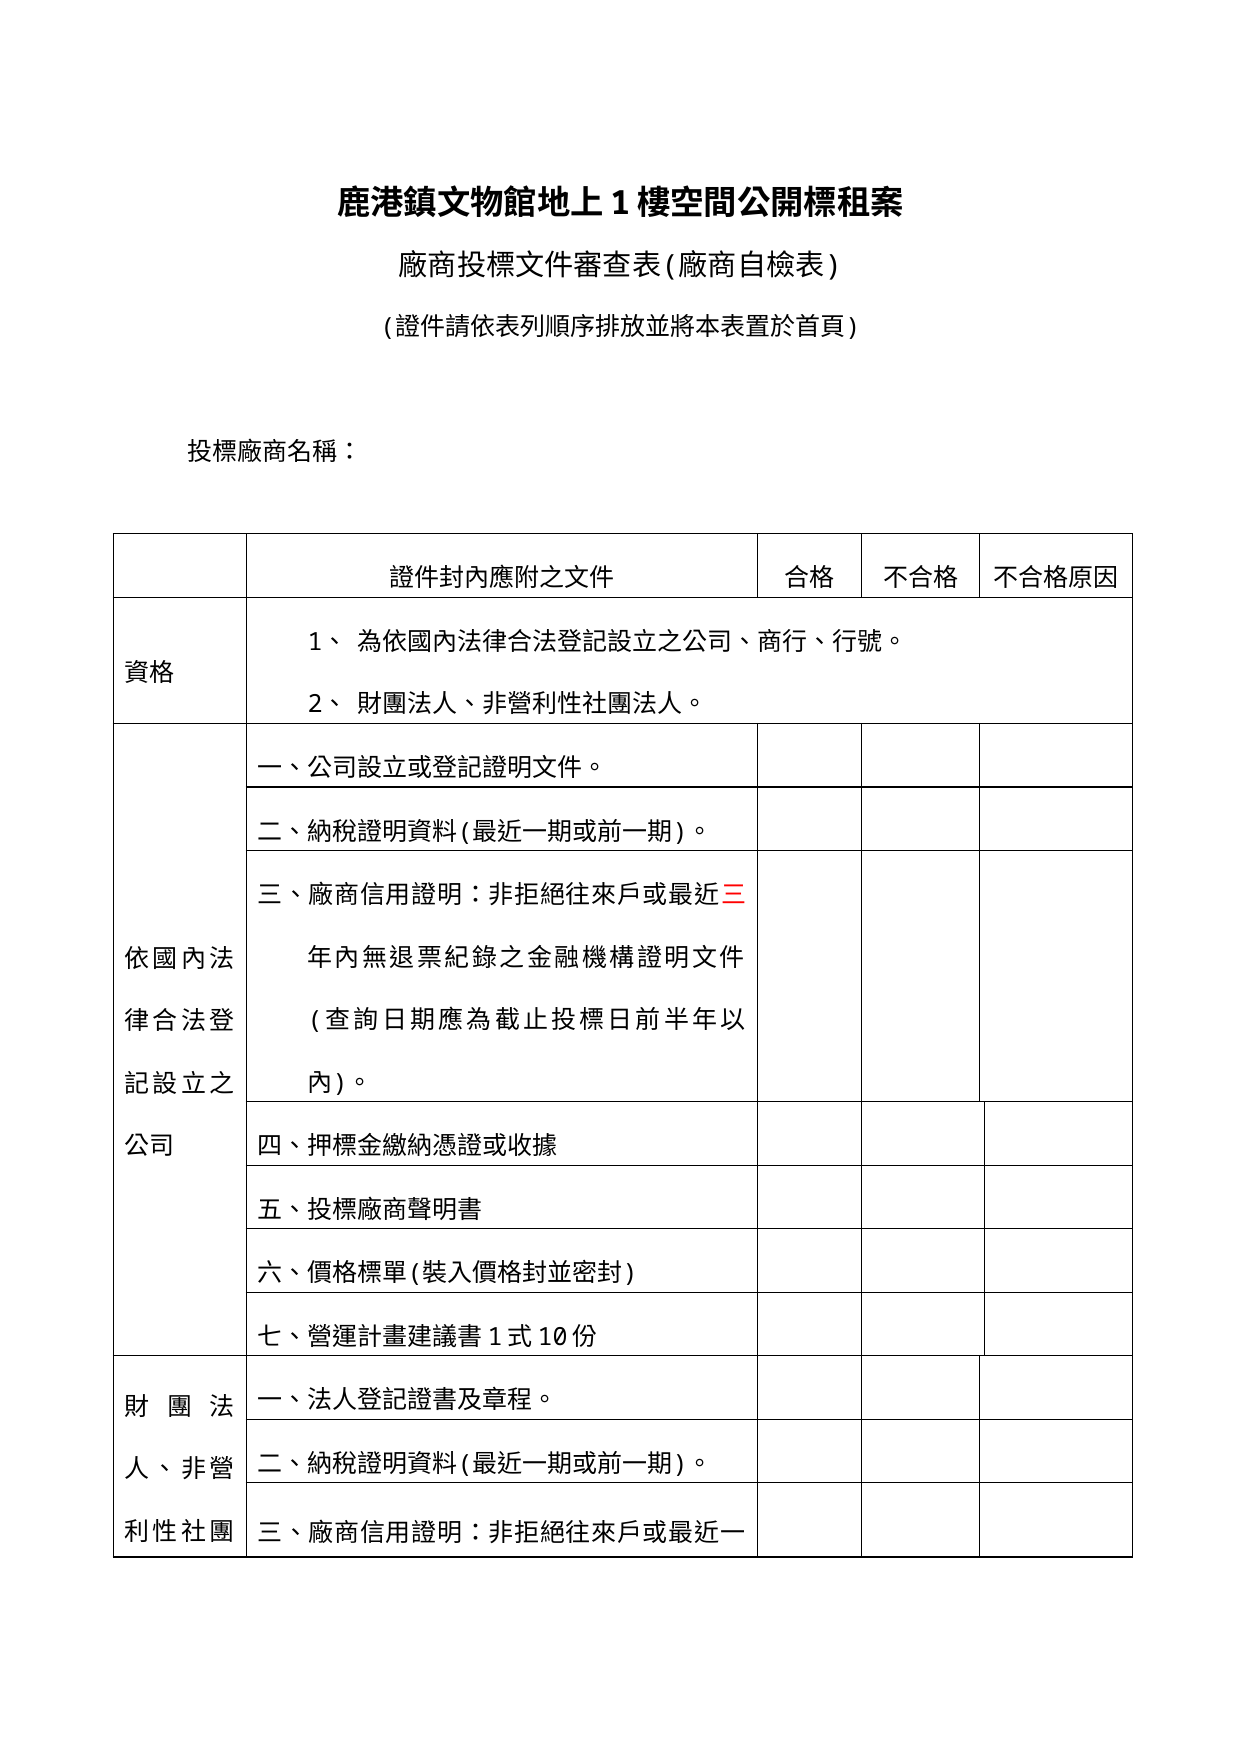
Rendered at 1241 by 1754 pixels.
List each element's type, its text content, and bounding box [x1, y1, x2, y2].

table_cell [862, 1293, 984, 1355]
table_cell [862, 851, 979, 1101]
table_cell [862, 1166, 984, 1228]
table_header 證件封內應附之文件 [247, 534, 757, 597]
table_cell 一、法人登記證書及章程。 [247, 1356, 757, 1419]
table_cell [758, 1483, 861, 1556]
table_header 不合格原因 [980, 534, 1132, 597]
table_cell 七、營運計畫建議書1式10份 [247, 1293, 757, 1355]
table_cell [985, 1229, 1132, 1292]
table_cell [985, 1102, 1132, 1164]
table_cell [758, 1166, 861, 1228]
table_cell [758, 1102, 861, 1164]
table_cell [862, 1420, 979, 1482]
table_cell 五、投標廠商聲明書 [247, 1166, 757, 1228]
table_cell 資格 [114, 598, 246, 723]
text (證件請依表列順序排放並將本表置於首頁) [187, 283, 1053, 346]
table_cell 三、廠商信用證明：非拒絕往來戶或最近三年內無退票紀錄之金融機構證明文件(查詢日期應為截止投標日前半年以內)。 [247, 851, 757, 1101]
table_cell 依國內法律合法登記設立之公司 [114, 724, 246, 1355]
table_cell [980, 724, 1132, 786]
table_cell [985, 1293, 1132, 1355]
table_cell 二、納稅證明資料(最近一期或前一期)。 [247, 788, 757, 850]
table_cell [862, 1102, 984, 1164]
table_cell [758, 1420, 861, 1482]
table_header [114, 534, 246, 597]
table_cell 二、納稅證明資料(最近一期或前一期)。 [247, 1420, 757, 1482]
table_cell 六、價格標單(裝入價格封並密封) [247, 1229, 757, 1292]
table_header 不合格 [862, 534, 979, 597]
text 鹿港鎮文物館地上1樓空間公開標租案 [187, 158, 1053, 221]
table_cell [862, 1229, 984, 1292]
table_cell 為依國內法律合法登記設立之公司、商行、行號。 財團法人、非營利性社團法人。 [247, 598, 1132, 723]
table_cell [758, 724, 861, 786]
table_cell [862, 788, 979, 850]
table_cell [758, 1229, 861, 1292]
table_cell [862, 1483, 979, 1556]
table_cell [980, 1483, 1132, 1556]
table_cell 財團法人、非營利性社團 [114, 1356, 246, 1556]
table_header 合格 [758, 534, 861, 597]
table_cell [862, 724, 979, 786]
table_cell 三、廠商信用證明：非拒絕往來戶或最近一 [247, 1483, 757, 1556]
table_cell [758, 1356, 861, 1419]
table_cell [980, 851, 1132, 1101]
table_cell 四、押標金繳納憑證或收據 [247, 1102, 757, 1164]
table_cell [980, 1420, 1132, 1482]
table_cell [980, 1356, 1132, 1419]
table_cell [758, 1293, 861, 1355]
text 廠商投標文件審查表(廠商自檢表) [187, 221, 1053, 283]
table_cell [985, 1166, 1132, 1228]
table_cell [758, 788, 861, 850]
text 投標廠商名稱： [187, 408, 1053, 471]
table_cell 一、公司設立或登記證明文件。 [247, 724, 757, 786]
table_cell [758, 851, 861, 1101]
table_cell [862, 1356, 979, 1419]
table_cell [980, 788, 1132, 850]
